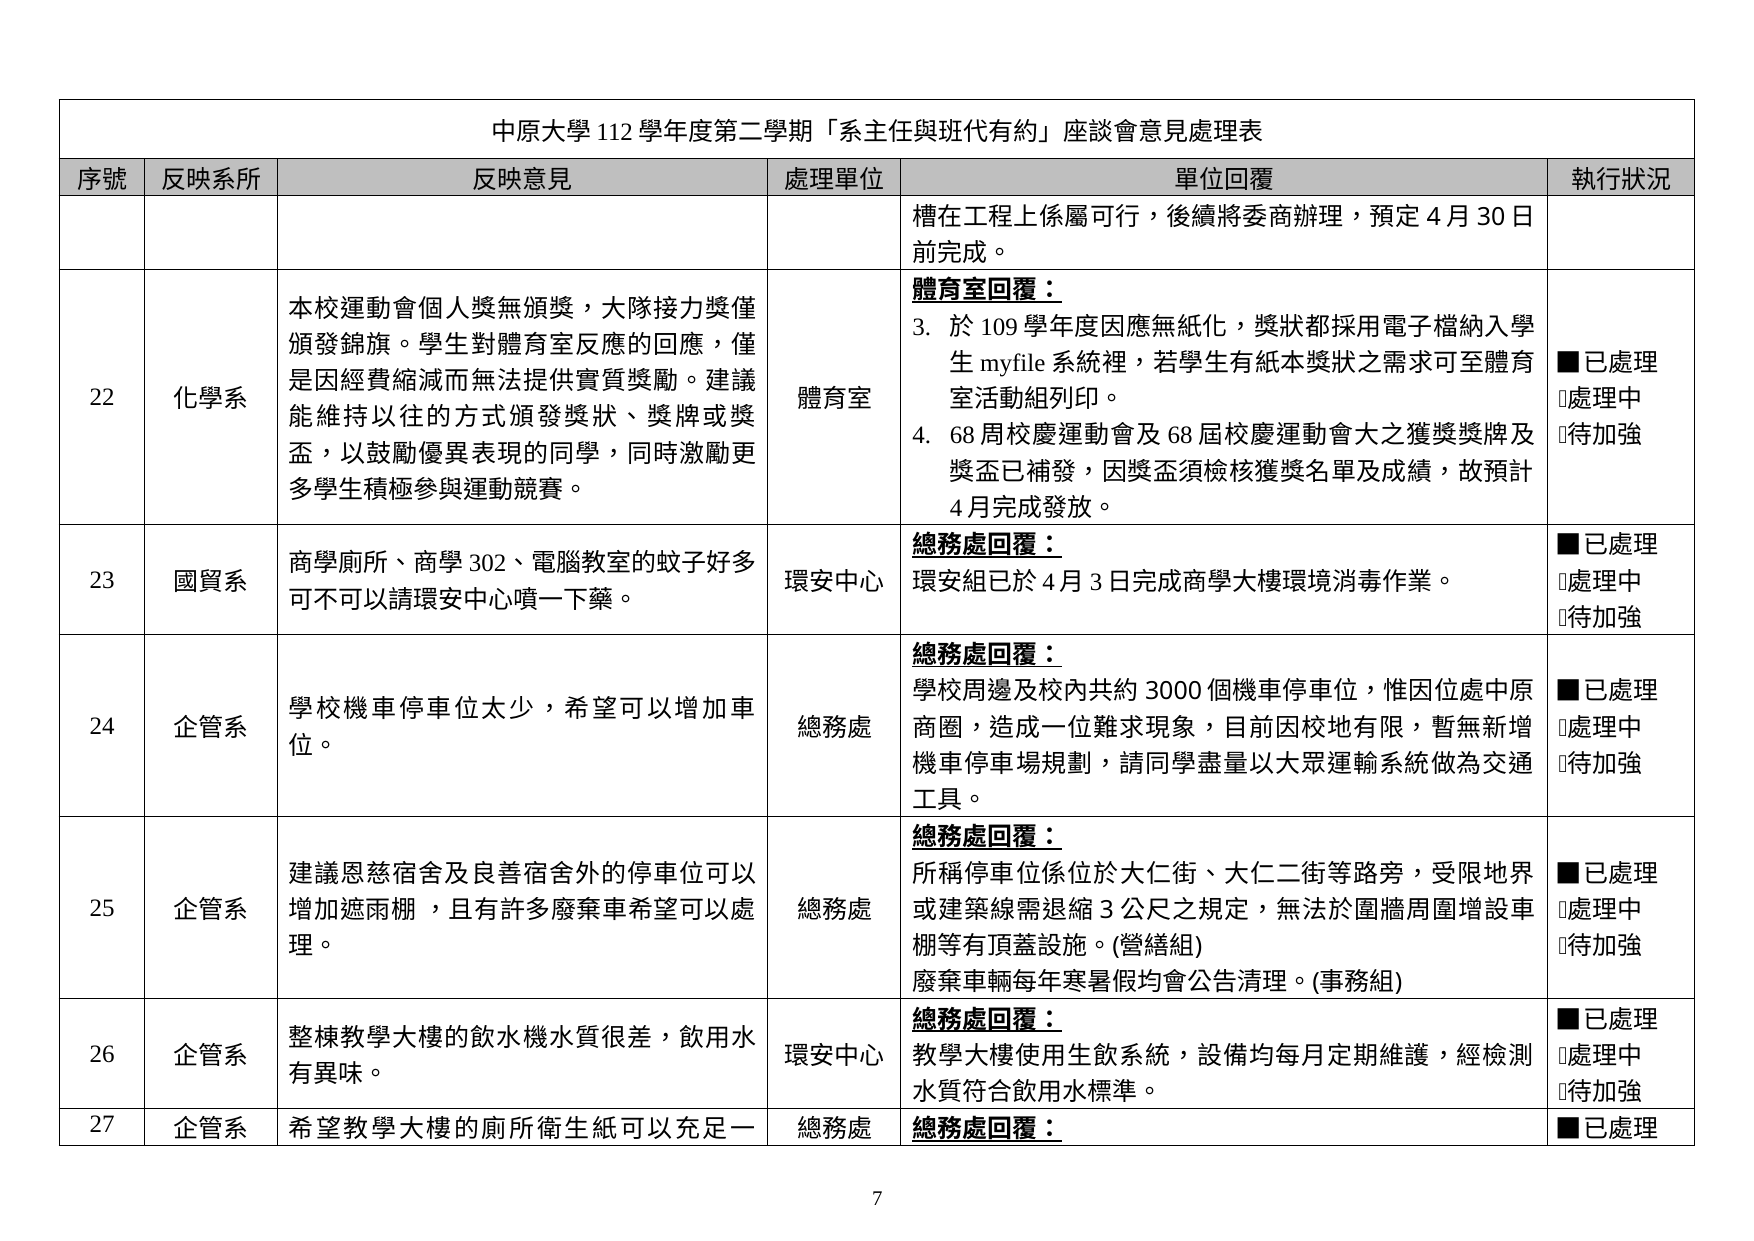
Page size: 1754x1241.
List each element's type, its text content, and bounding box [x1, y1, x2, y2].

table_cell 已處理 處理中 待加強 [1548, 635, 1694, 816]
table_cell 國貿系 [145, 525, 277, 633]
table_cell 總務處 [768, 1109, 900, 1145]
table_cell 已處理 處理中 待加強 [1548, 999, 1694, 1108]
table_cell 總務處 [768, 635, 900, 816]
table_header 中原大學112學年度第二學期「系主任與班代有約」座談會意見處理表 [60, 100, 1694, 158]
table_cell 環安中心 [768, 999, 900, 1108]
table_cell 商學廁所、商學302、電腦教室的蚊子好多 可不可以請環安中心噴一下藥。 [278, 525, 767, 633]
table_cell [1548, 196, 1694, 269]
table_cell 總務處回覆： [901, 1109, 1547, 1145]
table_cell 單位回覆 [901, 159, 1547, 195]
table_cell 處理單位 [768, 159, 900, 195]
table_cell 企管系 [145, 999, 277, 1108]
table_cell 學校機車停車位太少，希望可以增加車位。 [278, 635, 767, 816]
table_cell [768, 196, 900, 269]
table_cell 總務處 [768, 817, 900, 998]
table_cell 23 [60, 525, 144, 633]
table_cell [60, 196, 144, 269]
table_cell 希望教學大樓的廁所衛生紙可以充足一 [278, 1109, 767, 1145]
table_cell 總務處回覆： 教學大樓使用生飲系統，設備均每月定期維護，經檢測水質符合飲用水標準。 [901, 999, 1547, 1108]
table_cell 已處理 [1548, 1109, 1694, 1145]
table_cell 體育室 [768, 270, 900, 524]
table_cell 企管系 [145, 817, 277, 998]
table_cell 已處理 處理中 待加強 [1548, 817, 1694, 998]
table_cell 22 [60, 270, 144, 524]
table_cell 總務處回覆： 學校周邊及校內共約3000個機車停車位，惟因位處中原商圈，造成一位難求現象，目前因校地有限，暫無新增機車停車場規劃，請同學盡量以大眾運輸系統做為交通工具。 [901, 635, 1547, 816]
table_cell 序號 [60, 159, 144, 195]
table_cell 已處理 處理中 待加強 [1548, 270, 1694, 524]
table_cell 本校運動會個人獎無頒獎，大隊接力獎僅頒發錦旗。學生對體育室反應的回應，僅是因經費縮減而無法提供實質獎勵。建議能維持以往的方式頒發獎狀、獎牌或獎盃，以鼓勵優異表現的同學，同時激勵更多學生積極參與運動競賽。 [278, 270, 767, 524]
table_cell 總務處回覆： 環安組已於4月3日完成商學大樓環境消毒作業。 [901, 525, 1547, 633]
table_cell 24 [60, 635, 144, 816]
table_cell 環安中心 [768, 525, 900, 633]
table_cell 總務處回覆： 所稱停車位係位於大仁街、大仁二街等路旁，受限地界或建築線需退縮3公尺之規定，無法於圍牆周圍增設車棚等有頂蓋設施。(營繕組) 廢棄車輛每年寒暑假均會公告清理。(事務組) [901, 817, 1547, 998]
table_cell 26 [60, 999, 144, 1108]
table_cell 反映系所 [145, 159, 277, 195]
table_cell 反映意見 [278, 159, 767, 195]
table_cell 槽在工程上係屬可行，後續將委商辦理，預定4月30日前完成。 [901, 196, 1547, 269]
table_cell 執行狀況 [1548, 159, 1694, 195]
table_cell [145, 196, 277, 269]
table_cell 企管系 [145, 635, 277, 816]
table_cell 企管系 [145, 1109, 277, 1145]
table_cell 27 [60, 1109, 144, 1145]
table_cell [278, 196, 767, 269]
table_cell 化學系 [145, 270, 277, 524]
table_cell 已處理 處理中 待加強 [1548, 525, 1694, 633]
table_cell 體育室回覆： 於109學年度因應無紙化，獎狀都採用電子檔納入學生myfile系統裡，若學生有紙本獎狀之需求可至體育室活動組列印。 68周校慶運動會及68屆校慶運動會大之獲獎獎牌及獎盃已補發，因獎盃須檢核獲獎名單及成績，故預計4月完成發放。 [901, 270, 1547, 524]
table_cell 25 [60, 817, 144, 998]
table_cell 整棟教學大樓的飲水機水質很差，飲用水有異味。 [278, 999, 767, 1108]
table_cell 建議恩慈宿舍及良善宿舍外的停車位可以增加遮雨棚 ，且有許多廢棄車希望可以處理。 [278, 817, 767, 998]
